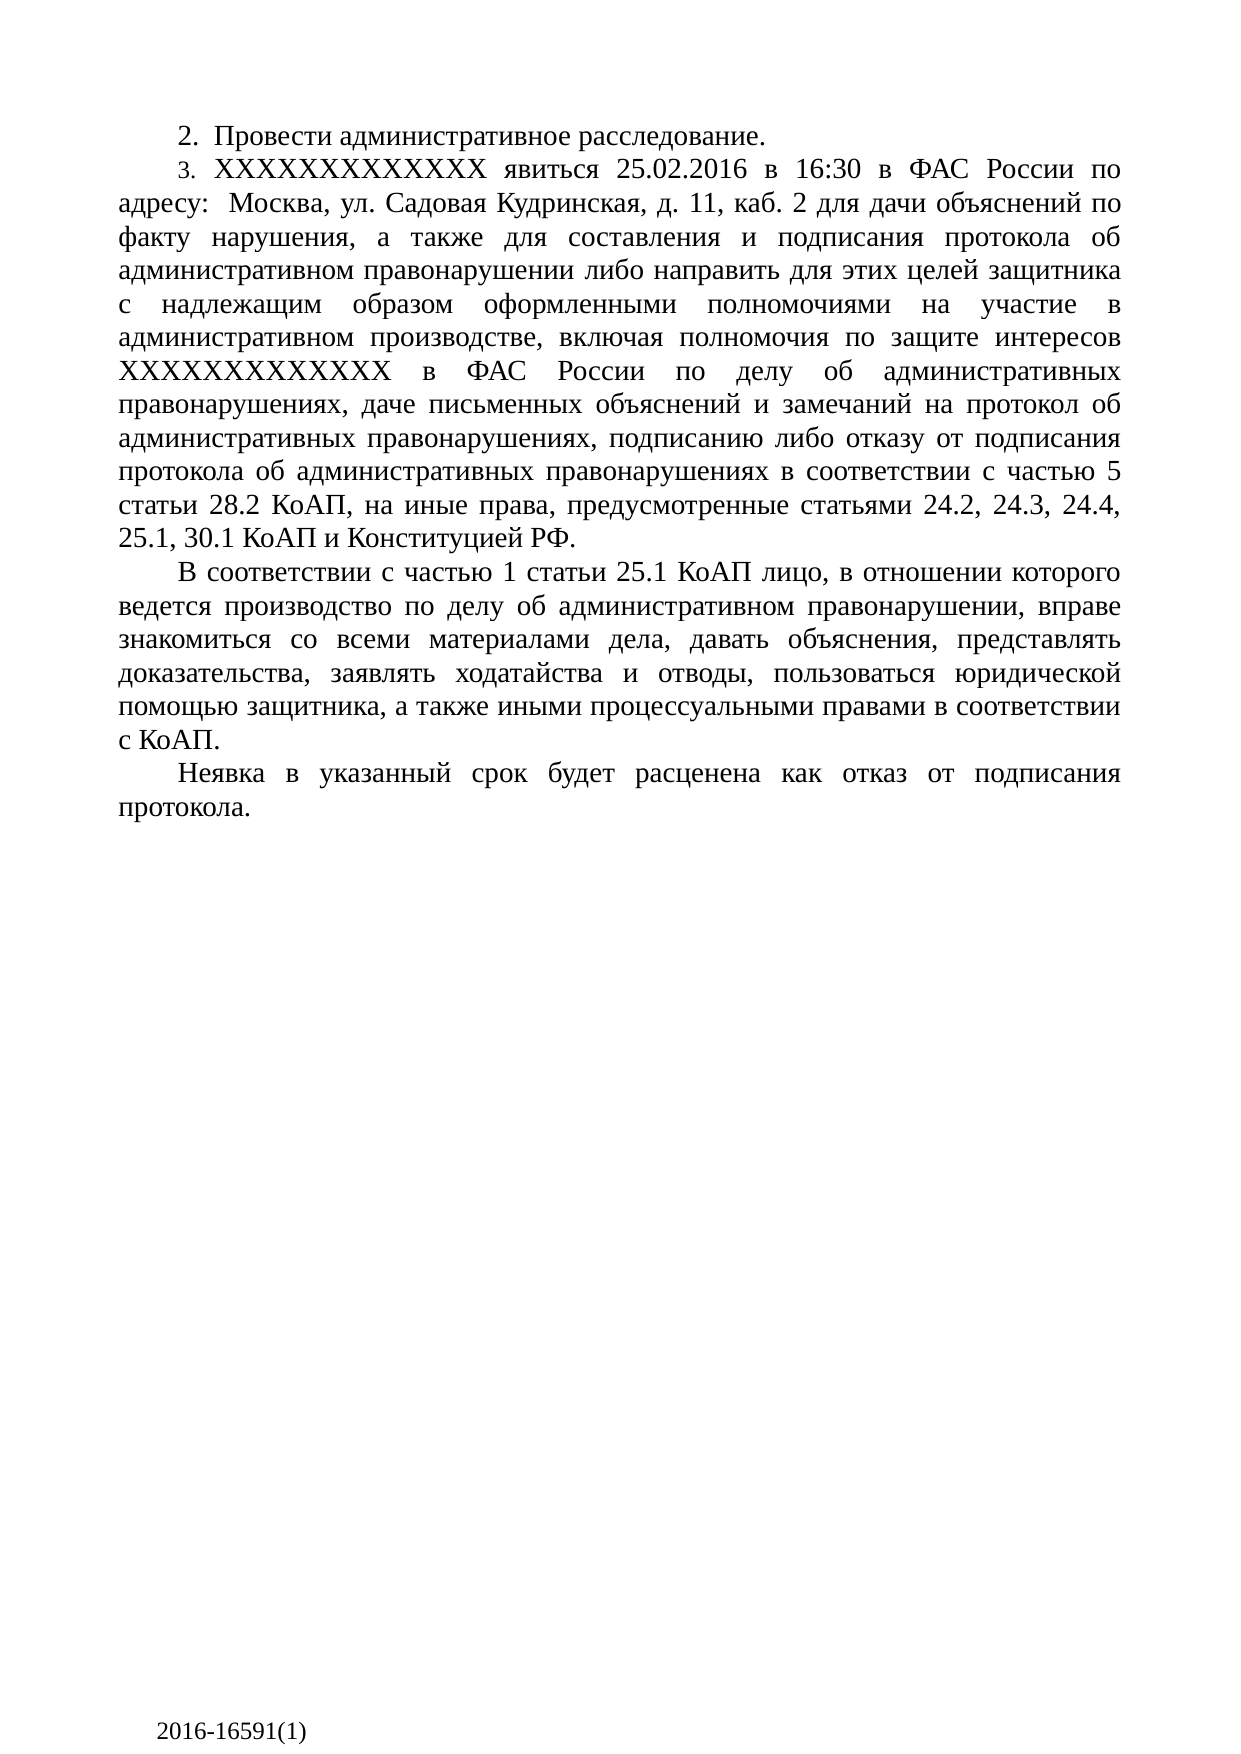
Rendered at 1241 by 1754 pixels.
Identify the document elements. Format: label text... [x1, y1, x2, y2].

list XXXXXXXXXXXXX явиться 25.02.2016 в 16:30 в ФАС России по адресу: Москва, ул. Садовая Кудринская, д. 11, каб. 2 для дачи объяснений по факту нарушения, а также для составления и подписания протокола об административном правонарушении либо направить для этих целей защитника с надлежащим образом оформленными полномочиями на участие в административном производстве, включая полномочия по защите интересов XXXXXXXXXXXXX в ФАС России по делу об административных правонарушениях, даче письменных объяснений и замечаний на протокол об административных правонарушениях, подписанию либо отказу от подписания протокола об административных правонарушениях в соответствии с частью 5 статьи 28.2 КоАП, на иные права, предусмотренные статьями 24.2, 24.3, 24.4, 25.1, 30.1 КоАП и Конституцией РФ. [118, 152, 1122, 554]
text Неявка в указанный срок будет расценена как отказ от подписания протокола. [118, 755, 1122, 822]
text В соответствии с частью 1 статьи 25.1 КоАП лицо, в отношении которого ведется производство по делу об административном правонарушении, вправе знакомиться со всеми материалами дела, давать объяснения, представлять доказательства, заявлять ходатайства и отводы, пользоваться юридической помощью защитника, а также иными процессуальными правами в соответствии с КоАП. [118, 554, 1122, 755]
list Провести административное расследование. [118, 118, 1122, 152]
